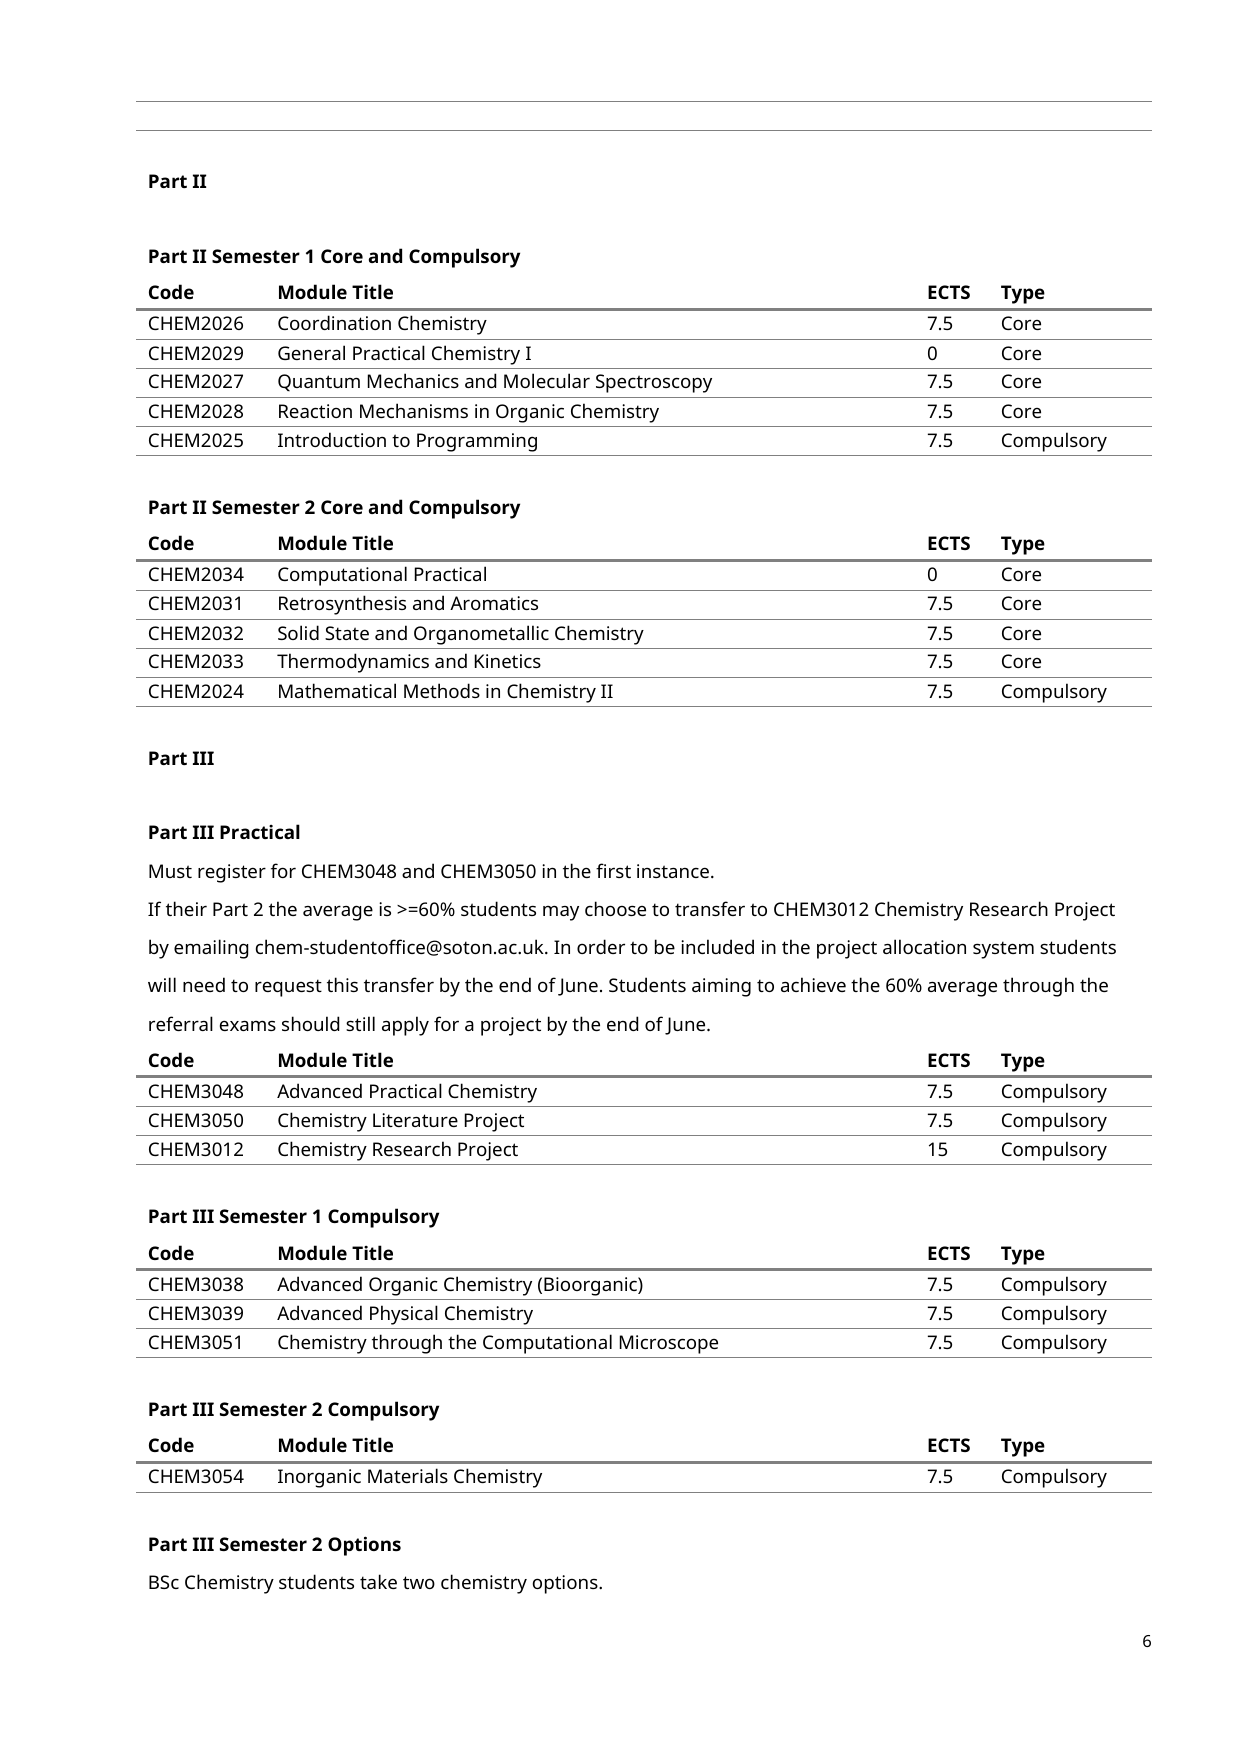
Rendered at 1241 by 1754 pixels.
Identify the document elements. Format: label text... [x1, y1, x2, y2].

table_cell CHEM3051 [136, 1329, 266, 1357]
table_cell Core [989, 311, 1152, 339]
table_cell General Practical Chemistry I [266, 340, 916, 368]
table_cell Part III Semester 1 Compulsory [136, 1165, 1152, 1240]
table_cell Compulsory [989, 678, 1152, 706]
table_cell Compulsory [989, 1107, 1152, 1135]
table_cell Module Title [266, 1240, 916, 1268]
table_cell Type [989, 280, 1152, 308]
table_cell ECTS [916, 280, 989, 308]
table_cell Reaction Mechanisms in Organic Chemistry [266, 398, 916, 426]
table_cell Solid State and Organometallic Chemistry [266, 620, 916, 648]
table_cell ECTS [916, 531, 989, 558]
table_cell Code [136, 280, 266, 308]
table_cell 0 [916, 340, 989, 368]
table_cell Module Title [266, 531, 916, 558]
table_cell Compulsory [989, 1078, 1152, 1106]
table_cell 7.5 [916, 1300, 989, 1328]
table_cell Core [989, 340, 1152, 368]
table_cell CHEM3050 [136, 1107, 266, 1135]
table_cell ECTS [916, 1047, 989, 1075]
table_cell Part III Semester 2 Options BSc Chemistry students take two chemistry options. [136, 1493, 1152, 1595]
table_cell 7.5 [916, 620, 989, 648]
table_cell Compulsory [989, 1329, 1152, 1357]
table_cell Advanced Practical Chemistry [266, 1078, 916, 1106]
table_cell Mathematical Methods in Chemistry II [266, 678, 916, 706]
table_cell Compulsory [989, 427, 1152, 455]
table_cell 7.5 [916, 369, 989, 397]
table_cell Type [989, 1433, 1152, 1461]
table_cell [916, 102, 989, 129]
table_cell Quantum Mechanics and Molecular Spectroscopy [266, 369, 916, 397]
table_cell Core [989, 620, 1152, 648]
table_cell Code [136, 531, 266, 558]
table_cell Code [136, 1047, 266, 1075]
table_cell CHEM3048 [136, 1078, 266, 1106]
table_cell CHEM2034 [136, 562, 266, 590]
table_cell 0 [916, 562, 989, 590]
table_cell Chemistry Research Project [266, 1136, 916, 1164]
table_cell Inorganic Materials Chemistry [266, 1464, 916, 1492]
table_cell Core [989, 369, 1152, 397]
table_cell CHEM2027 [136, 369, 266, 397]
table_cell Introduction to Programming [266, 427, 916, 455]
table_cell Core [989, 398, 1152, 426]
table_cell Thermodynamics and Kinetics [266, 649, 916, 677]
table_cell Part II [136, 131, 1152, 205]
table_cell 7.5 [916, 1107, 989, 1135]
table_cell [989, 102, 1152, 129]
table_cell Part II Semester 2 Core and Compulsory [136, 456, 1152, 531]
table_cell CHEM3054 [136, 1464, 266, 1492]
table_cell 7.5 [916, 649, 989, 677]
table_cell Computational Practical [266, 562, 916, 590]
table_cell 7.5 [916, 398, 989, 426]
table_cell Chemistry through the Computational Microscope [266, 1329, 916, 1357]
table_cell Type [989, 1047, 1152, 1075]
table_cell Compulsory [989, 1300, 1152, 1328]
table_cell Module Title [266, 280, 916, 308]
table_cell Compulsory [989, 1136, 1152, 1164]
table_cell Part III [136, 707, 1152, 781]
table_cell Advanced Physical Chemistry [266, 1300, 916, 1328]
table_cell Compulsory [989, 1464, 1152, 1492]
table_cell CHEM2028 [136, 398, 266, 426]
table_cell 7.5 [916, 311, 989, 339]
table_cell Core [989, 591, 1152, 619]
table_cell Code [136, 1240, 266, 1268]
table_cell Advanced Organic Chemistry (Bioorganic) [266, 1271, 916, 1299]
table_cell CHEM2024 [136, 678, 266, 706]
table_cell Type [989, 531, 1152, 558]
table_cell Part III Practical Must register for CHEM3048 and CHEM3050 in the first instance. If their Part 2 the average is >=60% students may choose to transfer to CHEM3012 Chemistry Research Project by emailing chem-studentoffice@soton.ac.uk. In order to be included in the project allocation system students will need to request this transfer by the end of June. Students aiming to achieve the 60% average through the referral exams should still apply for a project by the end of June. [136, 781, 1152, 1047]
table_cell Chemistry Literature Project [266, 1107, 916, 1135]
table_cell [136, 102, 266, 129]
table_cell 7.5 [916, 678, 989, 706]
table_cell Compulsory [989, 1271, 1152, 1299]
table_cell CHEM3038 [136, 1271, 266, 1299]
table_cell [266, 102, 916, 129]
table_cell 15 [916, 1136, 989, 1164]
table_cell ECTS [916, 1433, 989, 1461]
table_cell Coordination Chemistry [266, 311, 916, 339]
table_cell CHEM2026 [136, 311, 266, 339]
table_cell Part III Semester 2 Compulsory [136, 1358, 1152, 1433]
table_cell CHEM2033 [136, 649, 266, 677]
table_cell Type [989, 1240, 1152, 1268]
table_cell CHEM2025 [136, 427, 266, 455]
table_cell CHEM2032 [136, 620, 266, 648]
table_cell 7.5 [916, 1329, 989, 1357]
table_cell 7.5 [916, 1271, 989, 1299]
table_cell 7.5 [916, 591, 989, 619]
table_cell Module Title [266, 1433, 916, 1461]
table_cell Module Title [266, 1047, 916, 1075]
table_cell 7.5 [916, 1078, 989, 1106]
table_cell Retrosynthesis and Aromatics [266, 591, 916, 619]
table_cell ECTS [916, 1240, 989, 1268]
table_cell 7.5 [916, 1464, 989, 1492]
table_cell CHEM3012 [136, 1136, 266, 1164]
table_cell CHEM2029 [136, 340, 266, 368]
table_cell Core [989, 649, 1152, 677]
table_cell Code [136, 1433, 266, 1461]
table_cell CHEM3039 [136, 1300, 266, 1328]
table_cell Part II Semester 1 Core and Compulsory [136, 205, 1152, 279]
table_cell Core [989, 562, 1152, 590]
table_cell 7.5 [916, 427, 989, 455]
table_cell CHEM2031 [136, 591, 266, 619]
